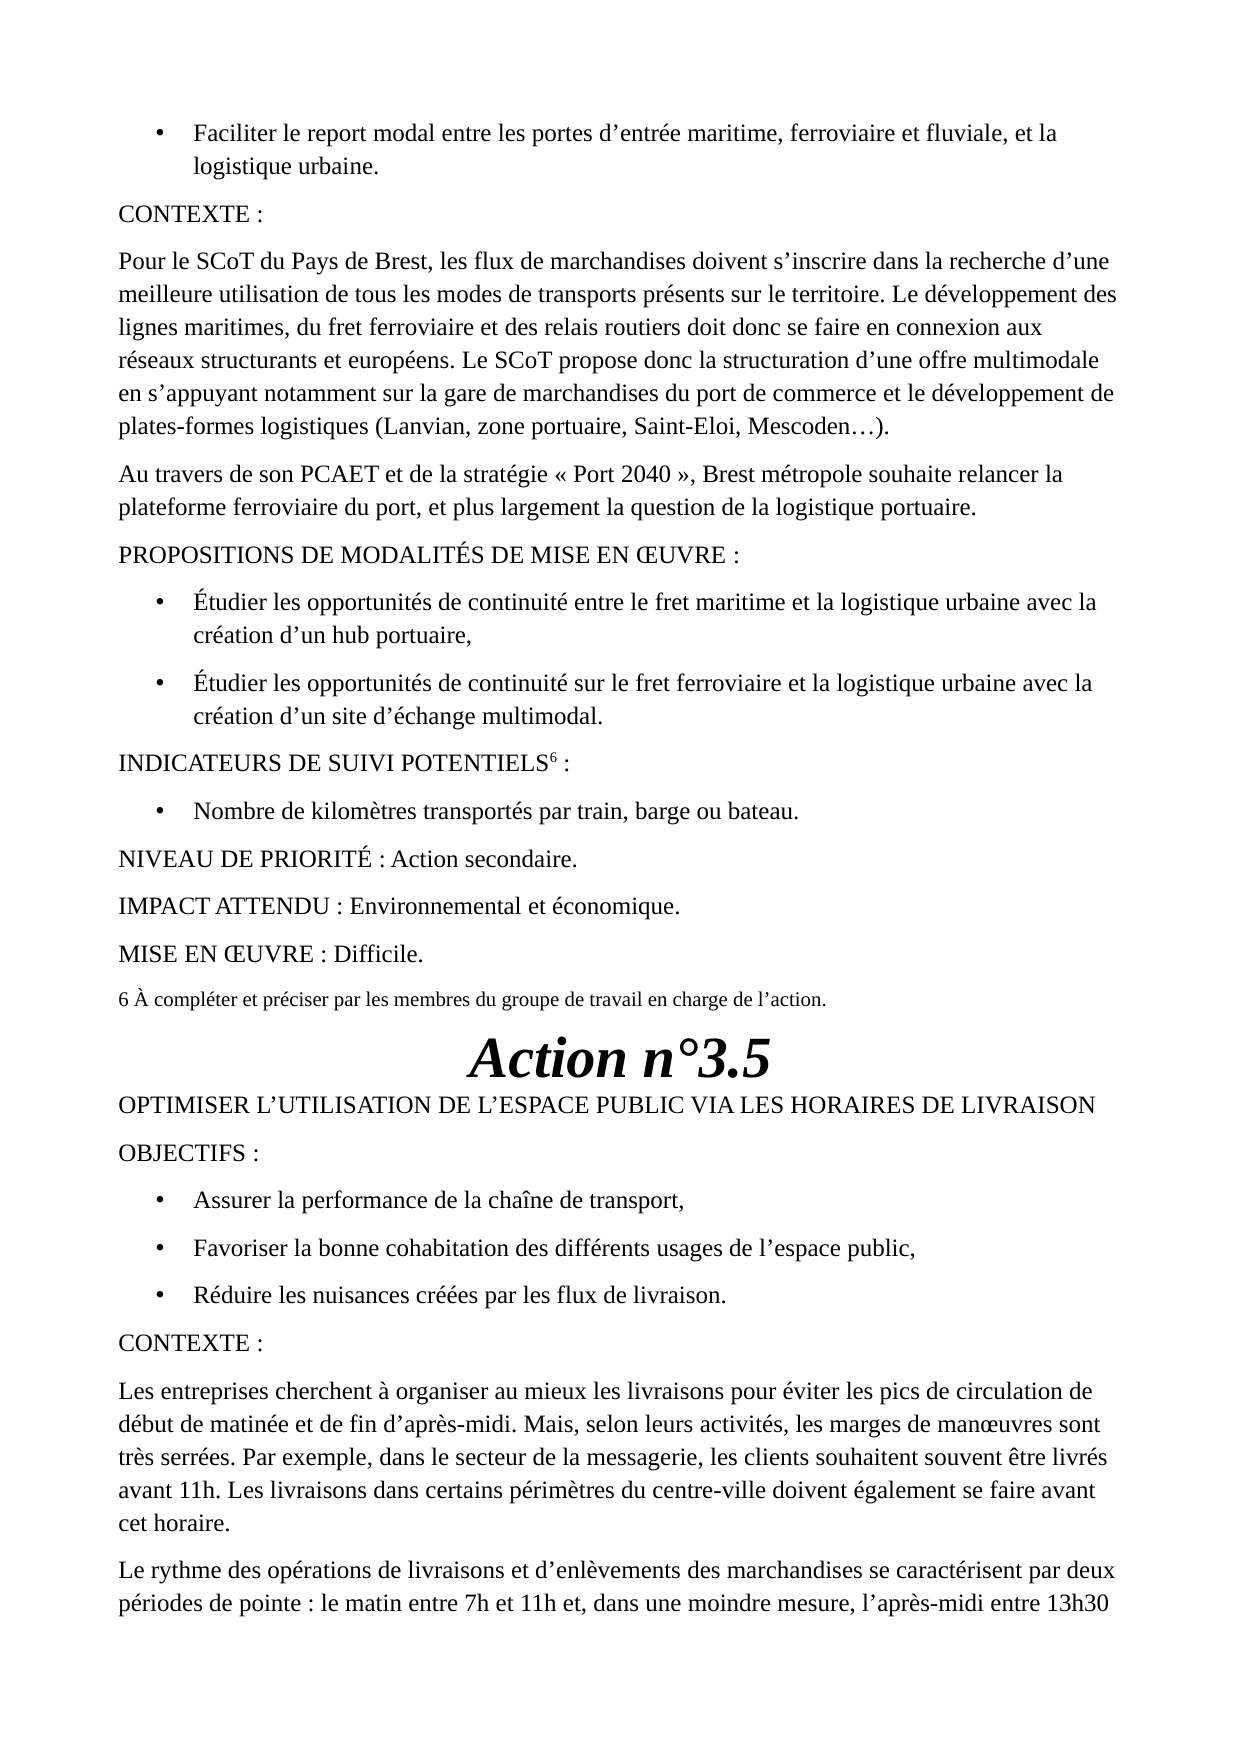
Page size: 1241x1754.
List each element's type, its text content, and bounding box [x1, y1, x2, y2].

text Les entreprises cherchent à organiser au mieux les livraisons pour éviter les pics de circulation de début de matinée et de fin d’après-midi. Mais, selon leurs activités, les marges de manœuvres sont très serrées. Par exemple, dans le secteur de la messagerie, les clients souhaitent souvent être livrés avant 11h. Les livraisons dans certains périmètres du centre-ville doivent également se faire avant cet horaire. [118, 1376, 1122, 1537]
text 6 À compléter et préciser par les membres du groupe de travail en charge de l’action. [118, 987, 1122, 1011]
subtitle Action n°3.5 [118, 1023, 1122, 1090]
text MISE EN ŒUVRE : Difficile. [118, 939, 1122, 968]
list Assurer la performance de la chaîne de transport, [156, 1185, 1122, 1214]
text NIVEAU DE PRIORITÉ : Action secondaire. [118, 844, 1122, 872]
list Étudier les opportunités de continuité entre le fret maritime et la logistique urbaine avec la création d’un hub portuaire, [156, 587, 1122, 649]
text CONTEXTE : [118, 199, 1122, 227]
text Au travers de son PCAET et de la stratégie « Port 2040 », Brest métropole souhaite relancer la plateforme ferroviaire du port, et plus largement la question de la logistique portuaire. [118, 459, 1122, 521]
text OBJECTIFS : [118, 1138, 1122, 1167]
text PROPOSITIONS DE MODALITÉS DE MISE EN ŒUVRE : [118, 540, 1122, 568]
text OPTIMISER L’UTILISATION DE L’ESPACE PUBLIC VIA LES HORAIRES DE LIVRAISON [118, 1090, 1122, 1119]
list Favoriser la bonne cohabitation des différents usages de l’espace public, [156, 1233, 1122, 1262]
text IMPACT ATTENDU : Environnemental et économique. [118, 891, 1122, 920]
text INDICATEURS DE SUIVI POTENTIELS6 : [118, 748, 1122, 777]
text CONTEXTE : [118, 1328, 1122, 1357]
text Pour le SCoT du Pays de Brest, les flux de marchandises doivent s’inscrire dans la recherche d’une meilleure utilisation de tous les modes de transports présents sur le territoire. Le développement des lignes maritimes, du fret ferroviaire et des relais routiers doit donc se faire en connexion aux réseaux structurants et européens. Le SCoT propose donc la structuration d’une offre multimodale en s’appuyant notamment sur la gare de marchandises du port de commerce et le développement de plates-formes logistiques (Lanvian, zone portuaire, Saint-Eloi, Mescoden…). [118, 246, 1122, 440]
list Étudier les opportunités de continuité sur le fret ferroviaire et la logistique urbaine avec la création d’un site d’échange multimodal. [156, 668, 1122, 730]
list Faciliter le report modal entre les portes d’entrée maritime, ferroviaire et fluviale, et la logistique urbaine. [156, 118, 1122, 180]
text Le rythme des opérations de livraisons et d’enlèvements des marchandises se caractérisent par deux périodes de pointe : le matin entre 7h et 11h et, dans une moindre mesure, l’après-midi entre 13h30 [118, 1556, 1122, 1617]
list Réduire les nuisances créées par les flux de livraison. [156, 1281, 1122, 1309]
list Nombre de kilomètres transportés par train, barge ou bateau. [156, 796, 1122, 825]
